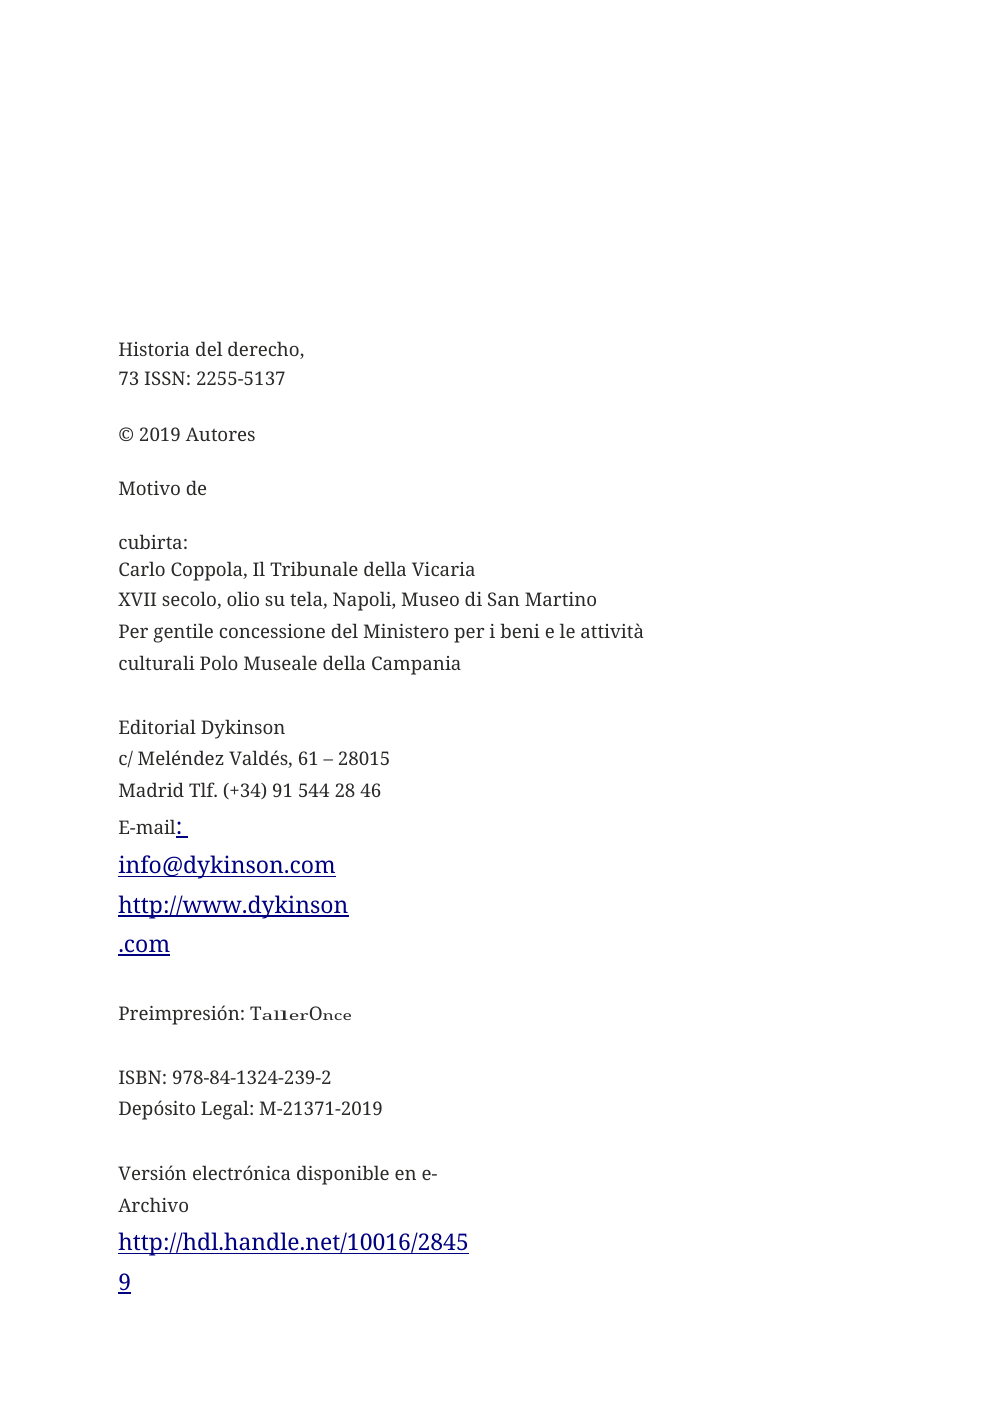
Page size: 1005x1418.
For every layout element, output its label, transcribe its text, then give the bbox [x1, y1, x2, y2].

text E-mail: info@dykinson.com http://www.dykinson.com [118, 810, 353, 959]
text Depósito Legal: M-21371-2019 [118, 1096, 864, 1121]
text © 2019 Autores Motivo de cubirta: [118, 398, 273, 561]
text Editorial Dykinson [118, 714, 864, 740]
text Carlo Coppola, Il Tribunale della Vicaria [118, 561, 864, 581]
text ISBN: 978-84-1324-239-2 [118, 1064, 864, 1090]
text Preimpresión: TallerOnce [118, 1000, 864, 1025]
text Versión electrónica disponible en e-Archivo http://hdl.handle.net/10016/28459 [118, 1161, 481, 1297]
text Historia del derecho, 73 ISSN: 2255-5137 [118, 336, 318, 391]
text c/ Meléndez Valdés, 61 – 28015 Madrid Tlf. (+34) 91 544 28 46 [118, 746, 448, 803]
text XVII secolo, olio su tela, Napoli, Museo di San Martino [118, 587, 864, 612]
text Per gentile concessione del Ministero per i beni e le attività culturali Polo Museale della Campania [118, 618, 681, 676]
